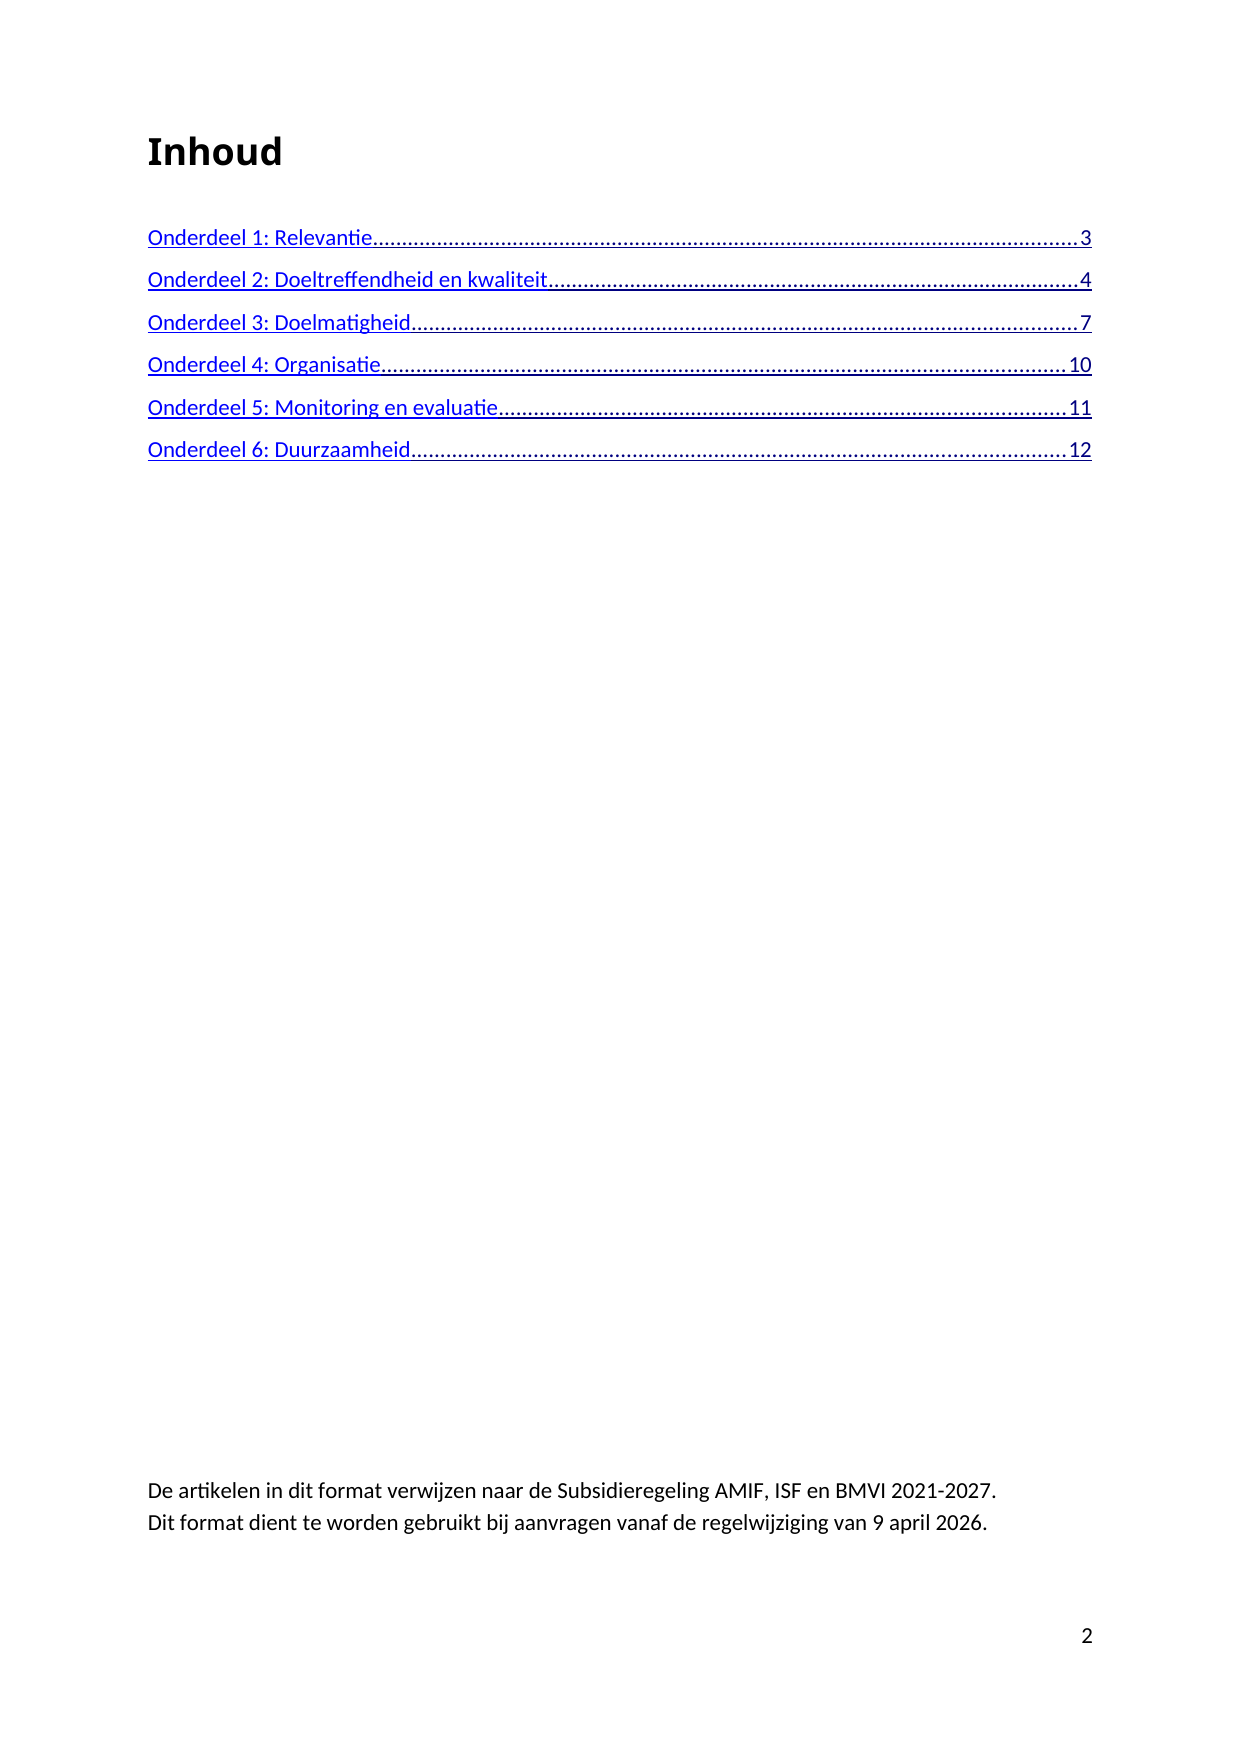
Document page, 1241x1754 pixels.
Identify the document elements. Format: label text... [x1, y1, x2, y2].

text Inhoud [148, 125, 1093, 208]
text Onderdeel 1: Relevantie 3 [148, 223, 1093, 251]
text Onderdeel 3: Doelmatigheid 7 [148, 308, 1093, 336]
text Onderdeel 4: Organisatie 10 [148, 350, 1093, 378]
text Onderdeel 6: Duurzaamheid 12 [148, 436, 1093, 464]
text Onderdeel 5: Monitoring en evaluatie 11 [148, 393, 1093, 421]
text Dit format dient te worden gebruikt bij aanvragen vanaf de regelwijziging van 9 april 2026. [148, 1508, 1093, 1536]
text De artikelen in dit format verwijzen naar de Subsidieregeling AMIF, ISF en BMVI 2021-2027. [148, 1476, 1093, 1504]
text Onderdeel 2: Doeltreffendheid en kwaliteit 4 [148, 265, 1093, 293]
